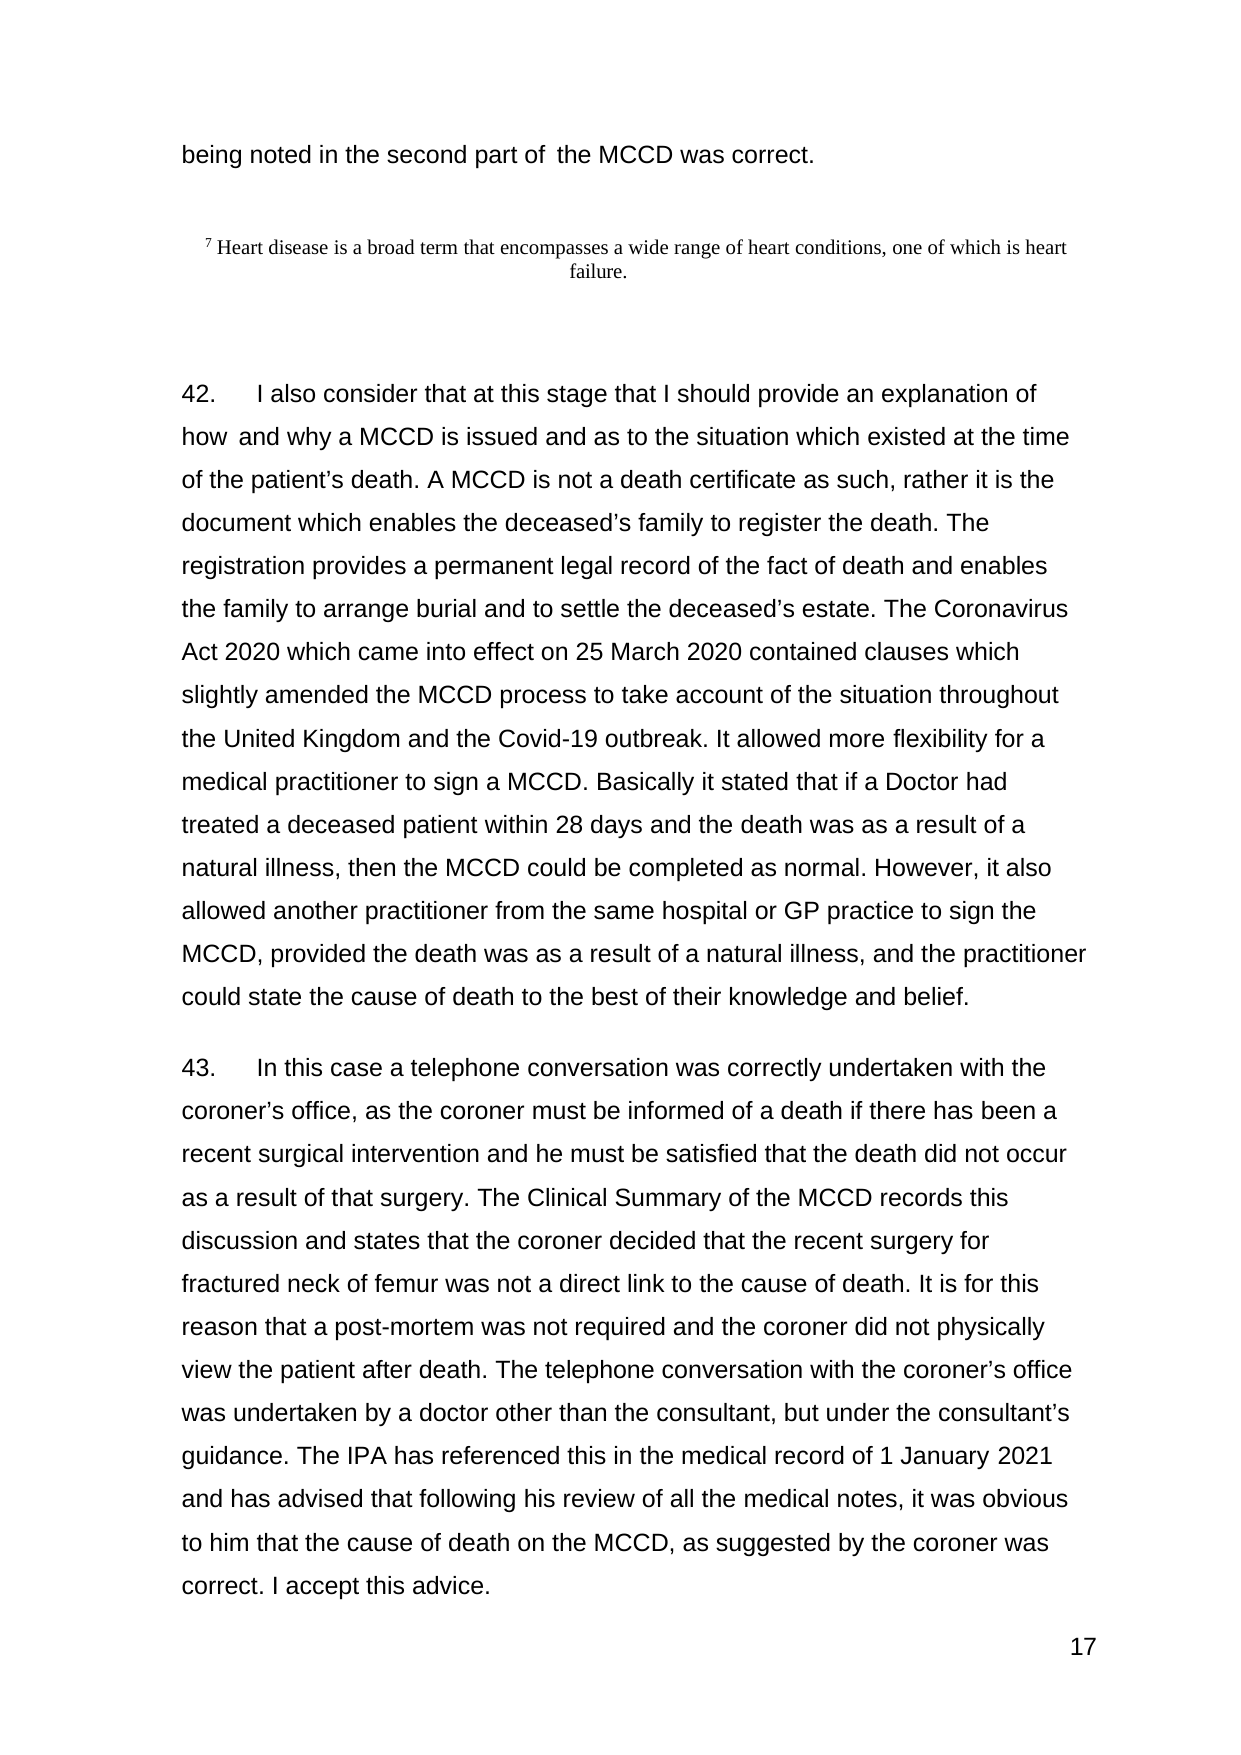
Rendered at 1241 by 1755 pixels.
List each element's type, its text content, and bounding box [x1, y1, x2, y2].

text 7 Heart disease is a broad term that encompasses a wide range of heart conditions, one of which is heart failure. [122, 234, 1074, 283]
list In this case a telephone conversation was correctly undertaken with the coroner’s office, as the coroner must be informed of a death if there has been a recent surgical intervention and he must be satisfied that the death did not occur as a result of that surgery. The Clinical Summary of the MCCD records this discussion and states that the coroner decided that the recent surgery for fractured neck of femur was not a direct link to the cause of death. It is for this reason that a post-mortem was not required and the coroner did not physically view the patient after death. The telephone conversation with the coroner’s office was undertaken by a doctor other than the consultant, but under the consultant’s guidance. The IPA has referenced this in the medical record of 1 January 2021 and has advised that following his review of all the medical notes, it was obvious to him that the cause of death on the MCCD, as suggested by the coroner was correct. I accept this advice. [181, 1053, 1091, 1599]
list I also consider that at this stage that I should provide an explanation of how and why a MCCD is issued and as to the situation which existed at the time of the patient’s death. A MCCD is not a death certificate as such, rather it is the document which enables the deceased’s family to register the death. The registration provides a permanent legal record of the fact of death and enables the family to arrange burial and to settle the deceased’s estate. The Coronavirus Act 2020 which came into effect on 25 March 2020 contained clauses which slightly amended the MCCD process to take account of the situation throughout the United Kingdom and the Covid-19 outbreak. It allowed more flexibility for a medical practitioner to sign a MCCD. Basically it stated that if a Doctor had treated a deceased patient within 28 days and the death was as a result of a natural illness, then the MCCD could be completed as normal. However, it also allowed another practitioner from the same hospital or GP practice to sign the MCCD, provided the death was as a result of a natural illness, and the practitioner could state the cause of death to the best of their knowledge and belief. [181, 379, 1088, 1011]
list being noted in the second part of the MCCD was correct. [181, 139, 1076, 168]
